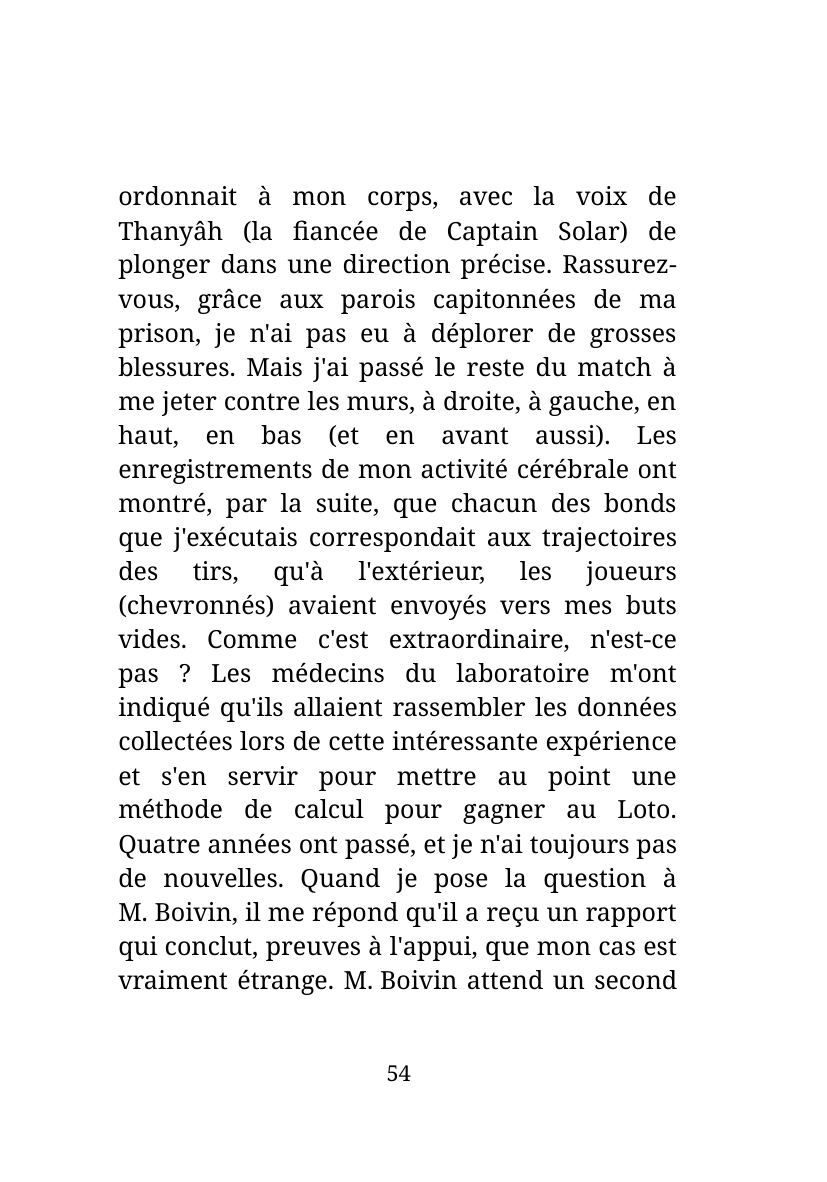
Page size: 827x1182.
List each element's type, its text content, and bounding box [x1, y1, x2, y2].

text ordonnait à mon corps, avec la voix de Thanyâh (la fiancée de Captain Solar) de plonger dans une direction précise. Rassurez-vous, grâce aux parois capitonnées de ma prison, je n'ai pas eu à déplorer de grosses blessures. Mais j'ai passé le reste du match à me jeter contre les murs, à droite, à gauche, en haut, en bas (et en avant aussi). Les enregistrements de mon activité cérébrale ont montré, par la suite, que chacun des bonds que j'exécutais correspondait aux trajectoires des tirs, qu'à l'extérieur, les joueurs (chevronnés) avaient envoyés vers mes buts vides. Comme c'est extraordinaire, n'est-ce pas ? Les médecins du laboratoire m'ont indiqué qu'ils allaient rassembler les données collectées lors de cette intéressante expérience et s'en servir pour mettre au point une méthode de calcul pour gagner au Loto. Quatre années ont passé, et je n'ai toujours pas de nouvelles. Quand je pose la question à M. Boivin, il me répond qu'il a reçu un rapport qui conclut, preuves à l'appui, que mon cas est vraiment étrange. M. Boivin attend un second [118, 179, 677, 997]
